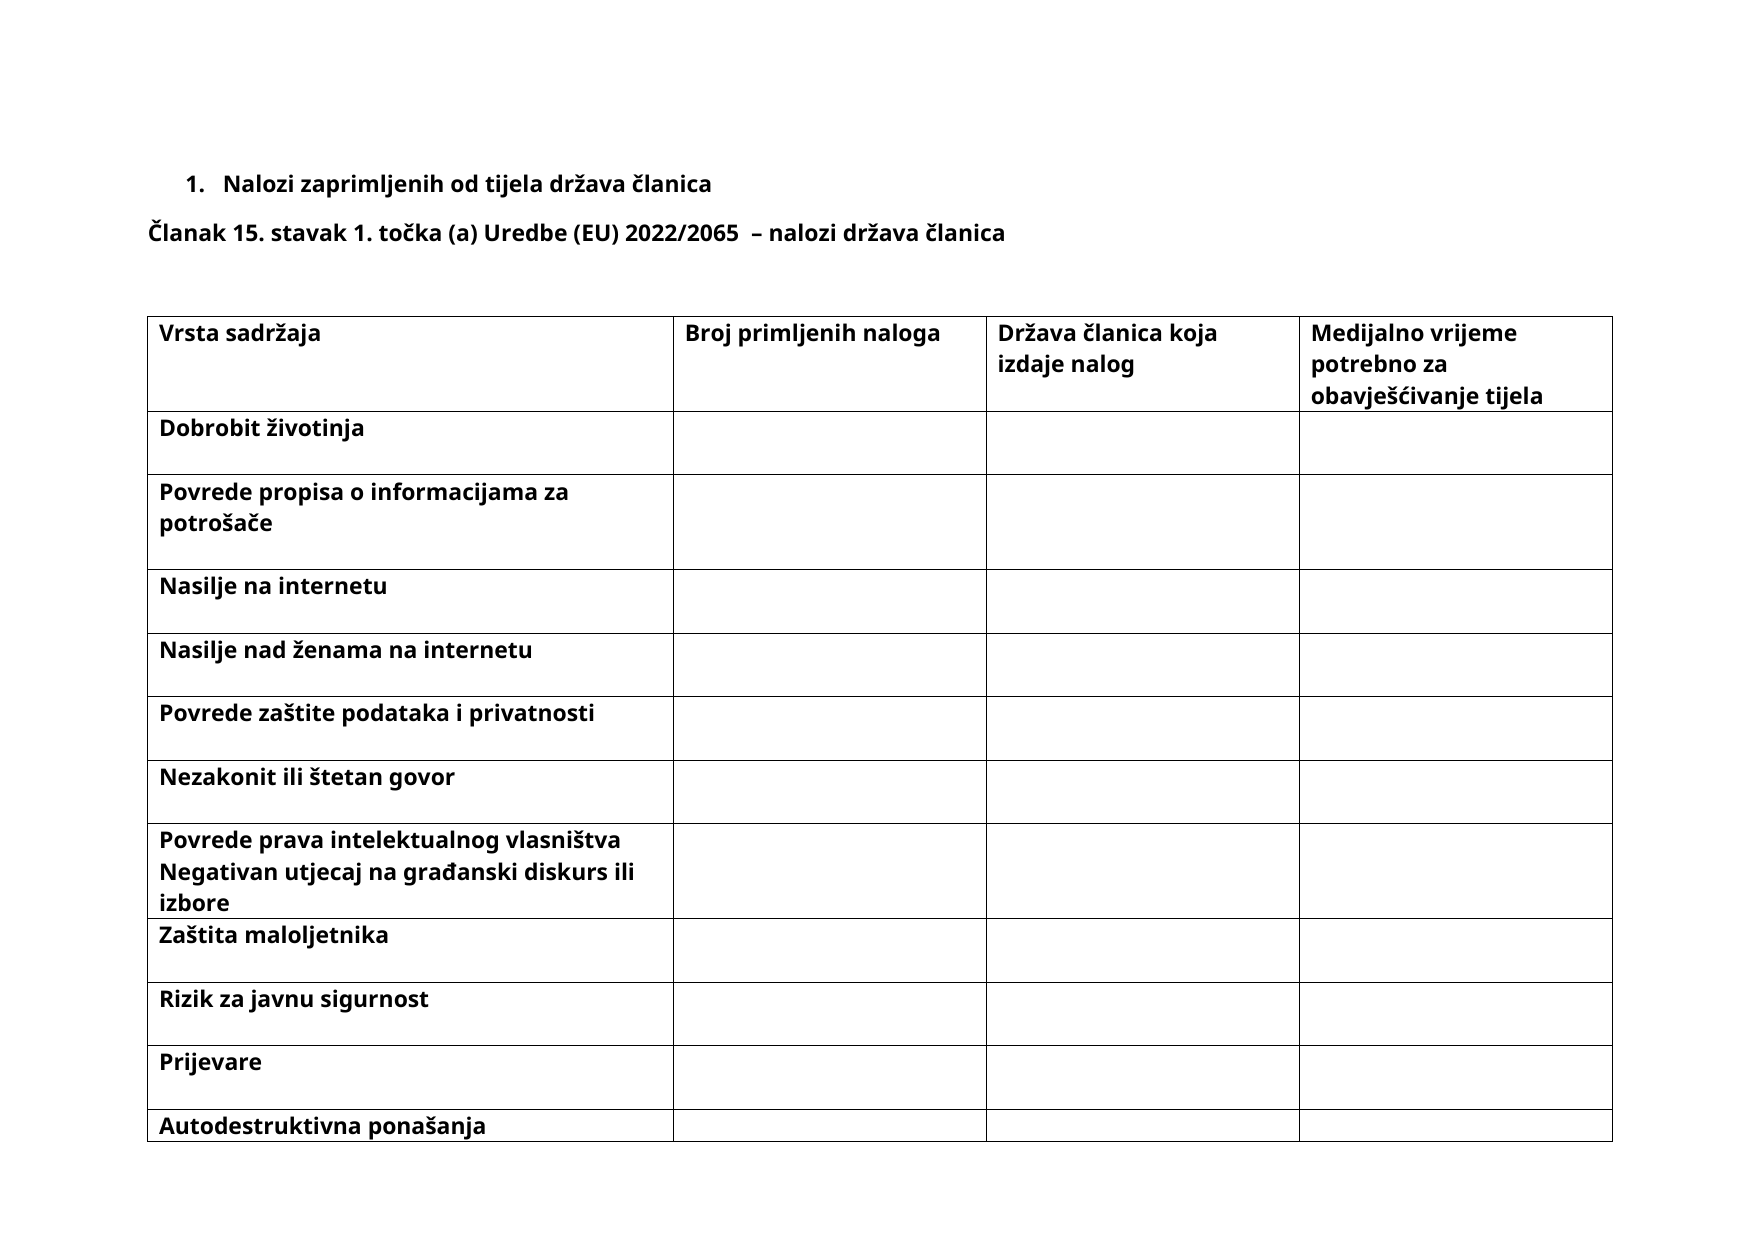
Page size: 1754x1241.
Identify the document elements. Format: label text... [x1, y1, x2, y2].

table_header Vrsta sadržaja [148, 317, 673, 411]
table_cell Nasilje na internetu [148, 570, 673, 633]
table_cell [1300, 412, 1612, 474]
table_cell [987, 475, 1299, 569]
table_cell [674, 412, 986, 474]
table_cell Dobrobit životinja [148, 412, 673, 474]
table_cell [987, 634, 1299, 696]
table_cell [674, 475, 986, 569]
table_cell [1300, 761, 1612, 823]
table_cell [987, 824, 1299, 918]
table_cell Prijevare [148, 1046, 673, 1109]
table_cell Autodestruktivna ponašanja [148, 1110, 673, 1141]
table_cell [1300, 697, 1612, 760]
table_cell [674, 1110, 986, 1141]
table_cell [987, 697, 1299, 760]
table_cell Nasilje nad ženama na internetu [148, 634, 673, 696]
table_cell [1300, 634, 1612, 696]
table_cell Povrede zaštite podataka i privatnosti [148, 697, 673, 760]
table_cell [987, 761, 1299, 823]
table_cell Nezakonit ili štetan govor [148, 761, 673, 823]
list Nalozi zaprimljenih od tijela država članica [185, 168, 1606, 199]
table_cell [1300, 1046, 1612, 1109]
table_cell [987, 412, 1299, 474]
table_cell [1300, 919, 1612, 982]
table_cell [674, 634, 986, 696]
table_cell [987, 983, 1299, 1045]
table_cell [674, 983, 986, 1045]
table_header Broj primljenih naloga [674, 317, 986, 411]
table_cell [987, 1046, 1299, 1109]
table_cell Rizik za javnu sigurnost [148, 983, 673, 1045]
table_cell [674, 570, 986, 633]
table_cell [987, 1110, 1299, 1141]
table_cell [674, 919, 986, 982]
table_cell [987, 919, 1299, 982]
table_cell [674, 824, 986, 918]
text Članak 15. stavak 1. točka (a) Uredbe (EU) 2022/2065 – nalozi država članica [148, 217, 1606, 248]
table_cell [1300, 570, 1612, 633]
table_cell [674, 1046, 986, 1109]
table_cell [1300, 1110, 1612, 1141]
table_cell [1300, 983, 1612, 1045]
table_cell Zaštita maloljetnika [148, 919, 673, 982]
table_cell [1300, 824, 1612, 918]
table_header Država članica koja izdaje nalog [987, 317, 1299, 411]
table_cell [1300, 475, 1612, 569]
table_cell [987, 570, 1299, 633]
table_cell Povrede prava intelektualnog vlasništva Negativan utjecaj na građanski diskurs ili izbore [148, 824, 673, 918]
table_cell Povrede propisa o informacijama za potrošače [148, 475, 673, 569]
table_cell [674, 761, 986, 823]
table_cell [674, 697, 986, 760]
table_header Medijalno vrijeme potrebno za obavješćivanje tijela [1300, 317, 1612, 411]
